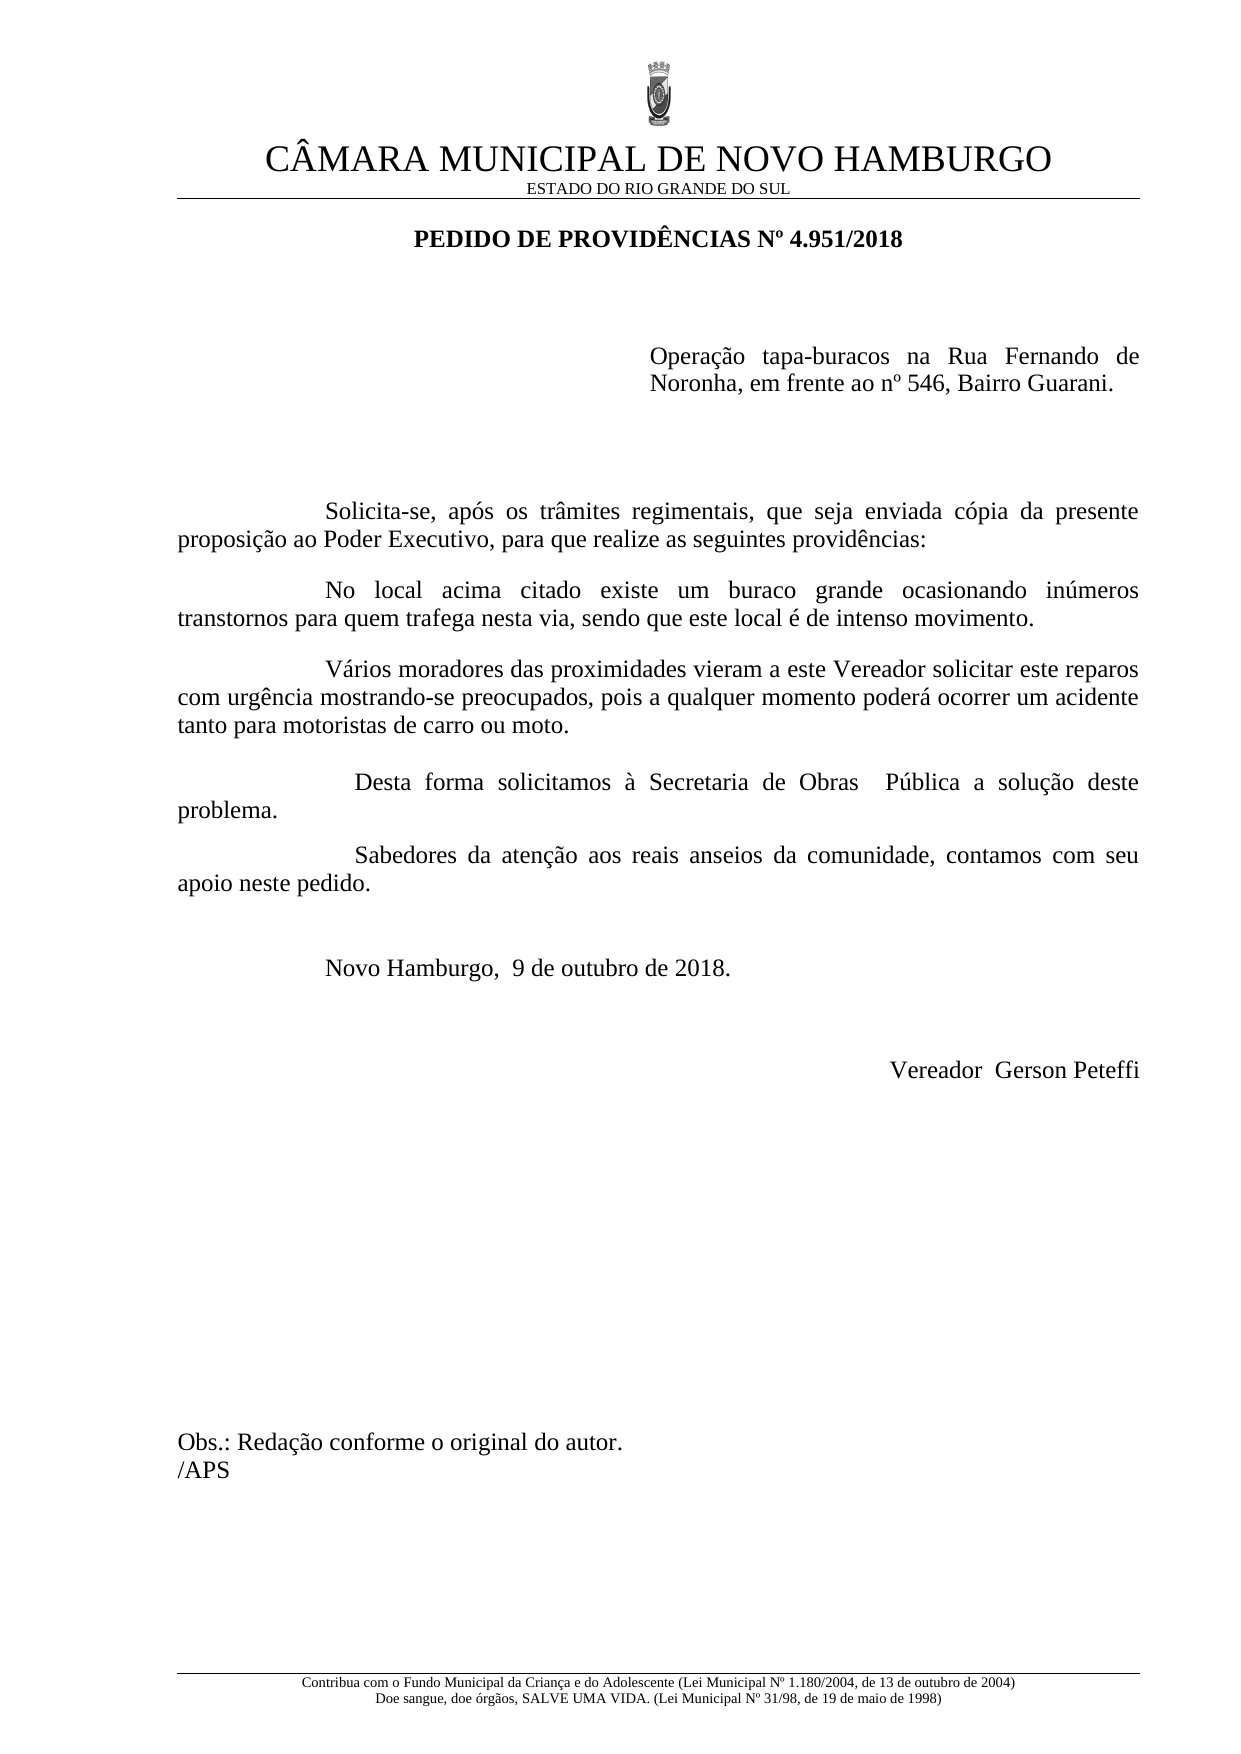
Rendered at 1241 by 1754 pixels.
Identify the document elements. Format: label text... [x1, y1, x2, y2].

text Obs.: Redação conforme o original do autor. [177, 1428, 1140, 1456]
text Vereador Gerson Peteffi [177, 1056, 1140, 1084]
text Vários moradores das proximidades vieram a este Vereador solicitar este reparos com urgência mostrando-se preocupados, pois a qualquer momento poderá ocorrer um acidente tanto para motoristas de carro ou moto. [177, 655, 1140, 738]
text No local acima citado existe um buraco grande ocasionando inúmeros transtornos para quem trafega nesta via, sendo que este local é de intenso movimento. [177, 576, 1140, 632]
text Solicita-se, após os trâmites regimentais, que seja enviada cópia da presente proposição ao Poder Executivo, para que realize as seguintes providências: [177, 497, 1140, 553]
text Sabedores da atenção aos reais anseios da comunidade, contamos com seu apoio neste pedido. [177, 841, 1140, 897]
text Novo Hamburgo, 9 de outubro de 2018. [177, 954, 1140, 981]
text Desta forma solicitamos à Secretaria de Obras Pública a solução deste problema. [177, 768, 1140, 823]
text PEDIDO DE PROVIDÊNCIAS Nº 4.951/2018 [177, 226, 1140, 253]
text Operação tapa-buracos na Rua Fernando de Noronha, em frente ao nº 546, Bairro Guarani. [649, 342, 1140, 397]
text /APS [177, 1456, 1140, 1484]
